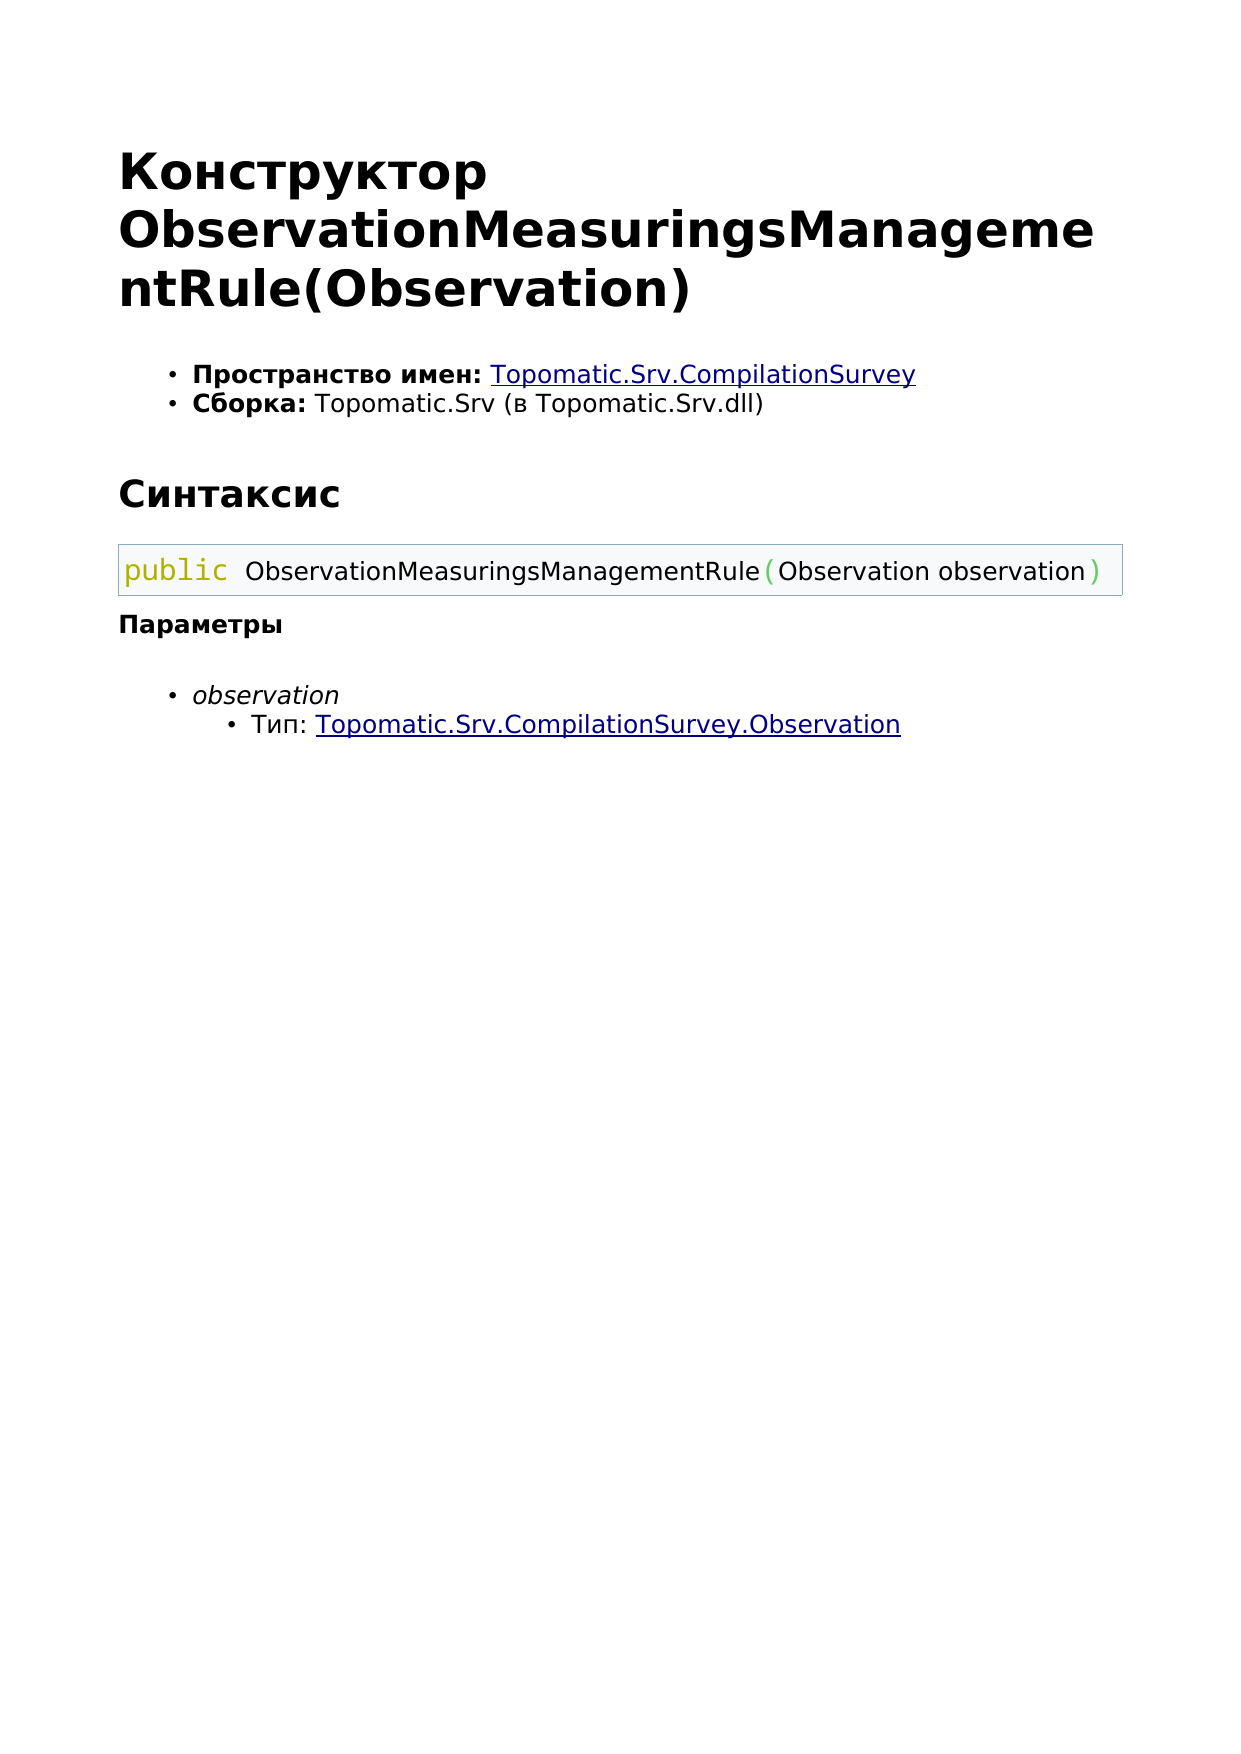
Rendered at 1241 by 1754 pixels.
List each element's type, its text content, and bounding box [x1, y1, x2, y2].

list Тип: Topomatic.Srv.CompilationSurvey.Observation [236, 710, 1122, 739]
text Параметры [118, 610, 1122, 639]
table_header public ObservationMeasuringsManagementRule(Observation observation) [119, 545, 1122, 595]
list Сборка: Topomatic.Srv (в Topomatic.Srv.dll) [177, 389, 1122, 418]
list Пространство имен: Topomatic.Srv.CompilationSurvey [177, 360, 1122, 389]
subtitle Конструктор ObservationMeasuringsManagementRule(Observation) [118, 143, 1122, 318]
list observation [177, 681, 1122, 710]
subtitle Синтаксис [118, 473, 1122, 516]
